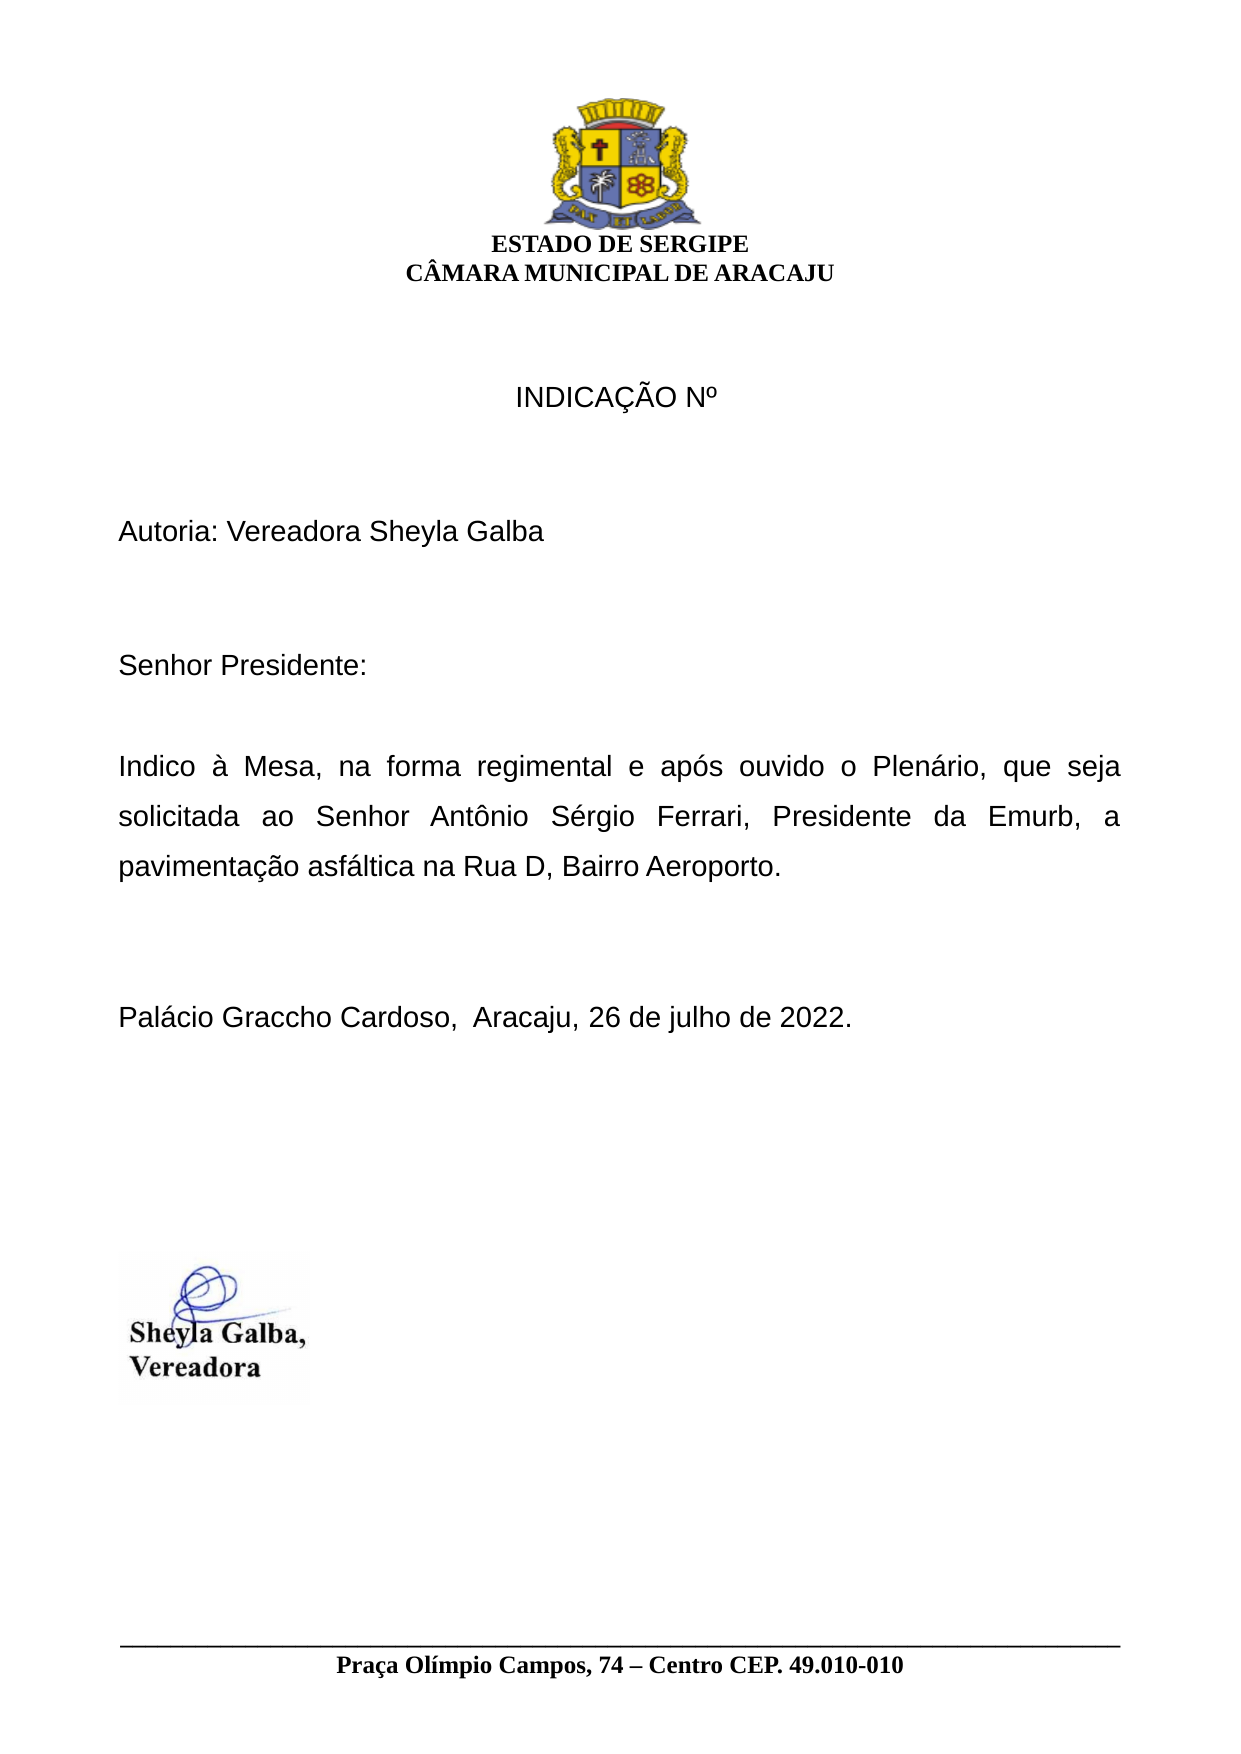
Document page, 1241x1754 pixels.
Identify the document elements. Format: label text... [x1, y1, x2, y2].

text INDICAÇÃO Nº [118, 379, 1122, 413]
text Indico à Mesa, na forma regimental e após ouvido o Plenário, que seja solicitada ao Senhor Antônio Sérgio Ferrari, Presidente da Emurb, a pavimentação asfáltica na Rua D, Bairro Aeroporto. [118, 748, 1122, 883]
text Senhor Presidente: [118, 648, 1122, 681]
text Autoria: Vereadora Sheyla Galba [118, 514, 1122, 547]
text Palácio Graccho Cardoso, Aracaju, 26 de julho de 2022. [118, 1000, 1122, 1034]
